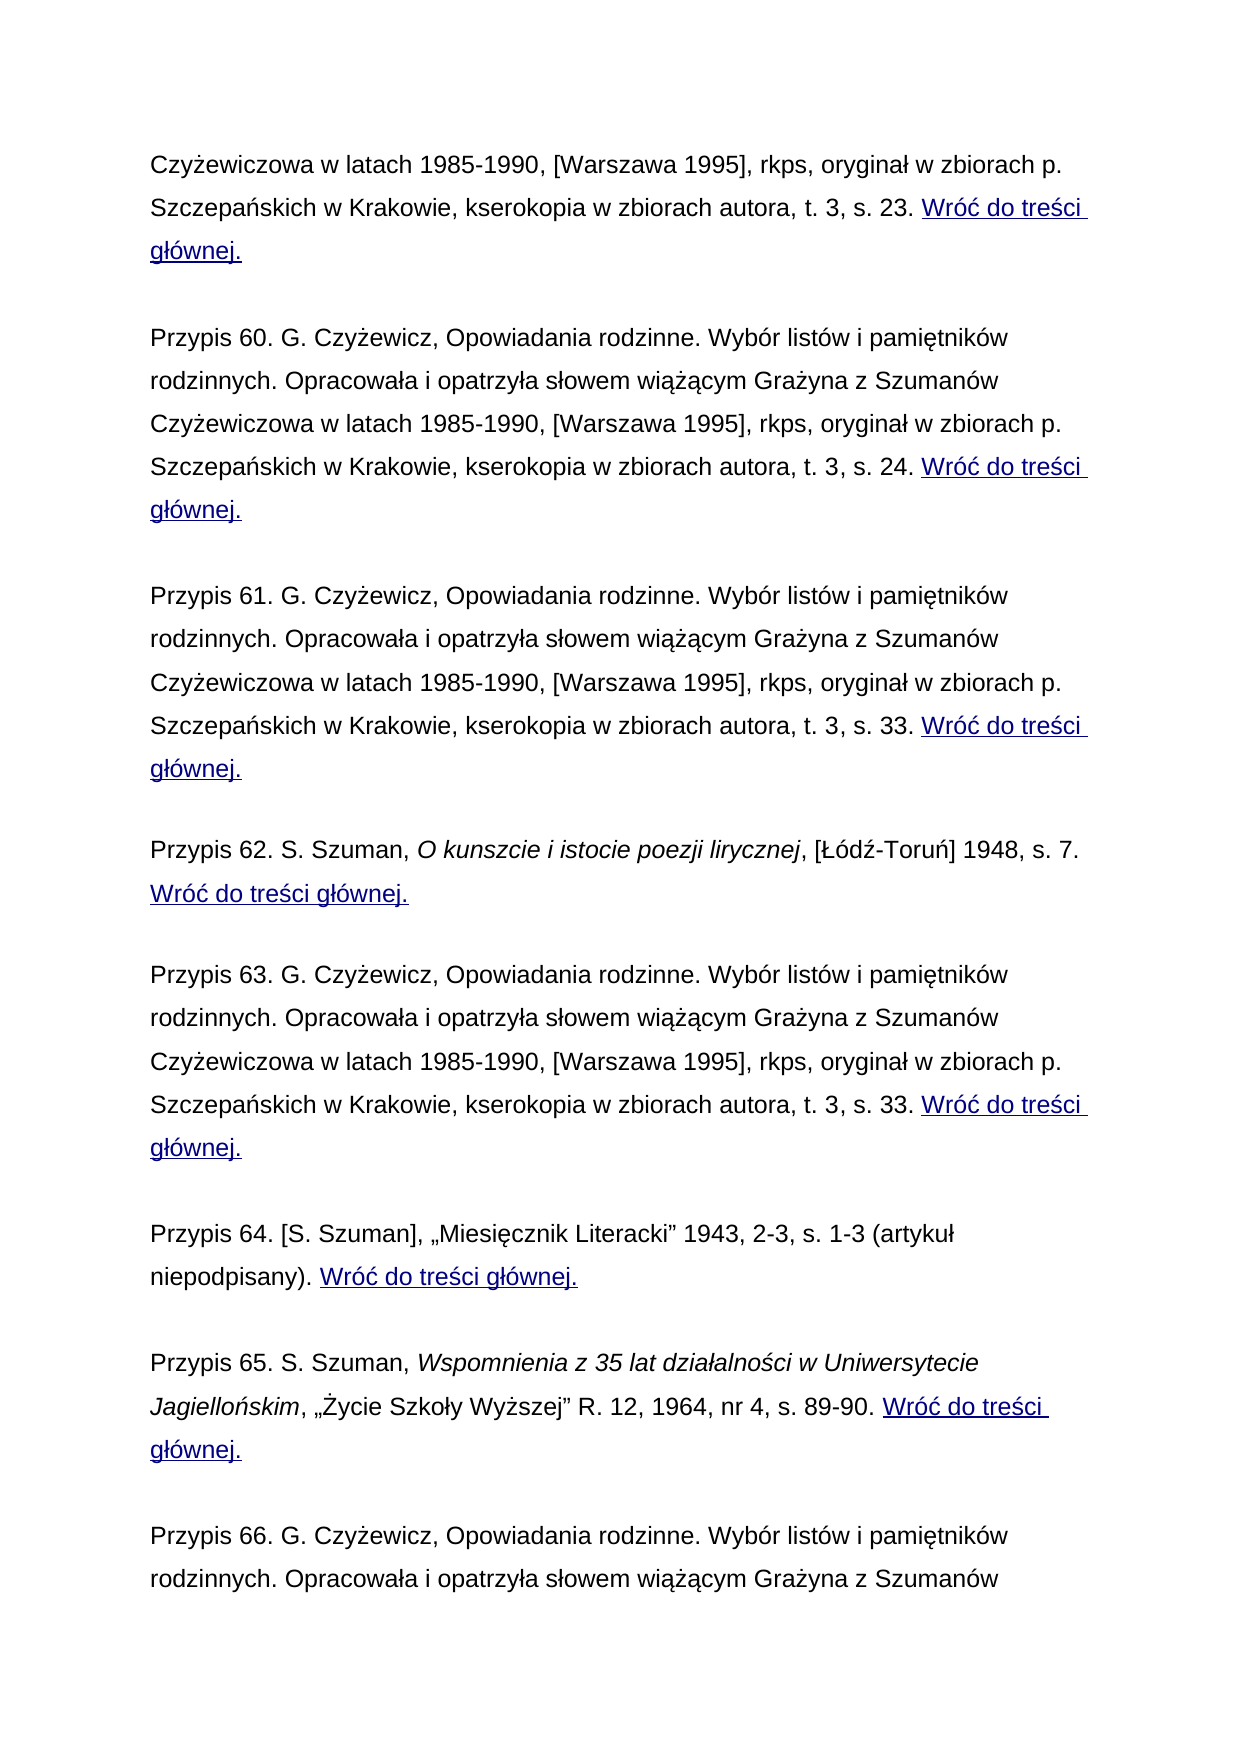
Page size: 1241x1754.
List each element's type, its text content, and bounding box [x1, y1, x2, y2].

text Przypis 64. [S. Szuman], „Miesięcznik Literacki” 1943, 2-3, s. 1-3 (artykuł niepodpisany). Wróć do treści głównej. [150, 1219, 1090, 1291]
text Przypis 65. S. Szuman, Wspomnienia z 35 lat działalności w Uniwersytecie Jagiellońskim, „Życie Szkoły Wyższej” R. 12, 1964, nr 4, s. 89-90. Wróć do treści głównej. [150, 1348, 1090, 1463]
text Przypis 61. G. Czyżewicz, Opowiadania rodzinne. Wybór listów i pamiętników rodzinnych. Opracowała i opatrzyła słowem wiążącym Grażyna z Szumanów Czyżewiczowa w latach 1985-1990, [Warszawa 1995], rkps, oryginał w zbiorach p. Szczepańskich w Krakowie, kserokopia w zbiorach autora, t. 3, s. 33. Wróć do treści głównej. [150, 581, 1090, 782]
text Czyżewiczowa w latach 1985-1990, [Warszawa 1995], rkps, oryginał w zbiorach p. Szczepańskich w Krakowie, kserokopia w zbiorach autora, t. 3, s. 23. Wróć do treści głównej. [150, 150, 1090, 265]
text Przypis 62. S. Szuman, O kunszcie i istocie poezji lirycznej, [Łódź-Toruń] 1948, s. 7. Wróć do treści głównej. [150, 835, 1090, 907]
text Przypis 66. G. Czyżewicz, Opowiadania rodzinne. Wybór listów i pamiętników rodzinnych. Opracowała i opatrzyła słowem wiążącym Grażyna z Szumanów [150, 1521, 1090, 1593]
text Przypis 60. G. Czyżewicz, Opowiadania rodzinne. Wybór listów i pamiętników rodzinnych. Opracowała i opatrzyła słowem wiążącym Grażyna z Szumanów Czyżewiczowa w latach 1985-1990, [Warszawa 1995], rkps, oryginał w zbiorach p. Szczepańskich w Krakowie, kserokopia w zbiorach autora, t. 3, s. 24. Wróć do treści głównej. [150, 322, 1090, 524]
text Przypis 63. G. Czyżewicz, Opowiadania rodzinne. Wybór listów i pamiętników rodzinnych. Opracowała i opatrzyła słowem wiążącym Grażyna z Szumanów Czyżewiczowa w latach 1985-1990, [Warszawa 1995], rkps, oryginał w zbiorach p. Szczepańskich w Krakowie, kserokopia w zbiorach autora, t. 3, s. 33. Wróć do treści głównej. [150, 960, 1090, 1161]
